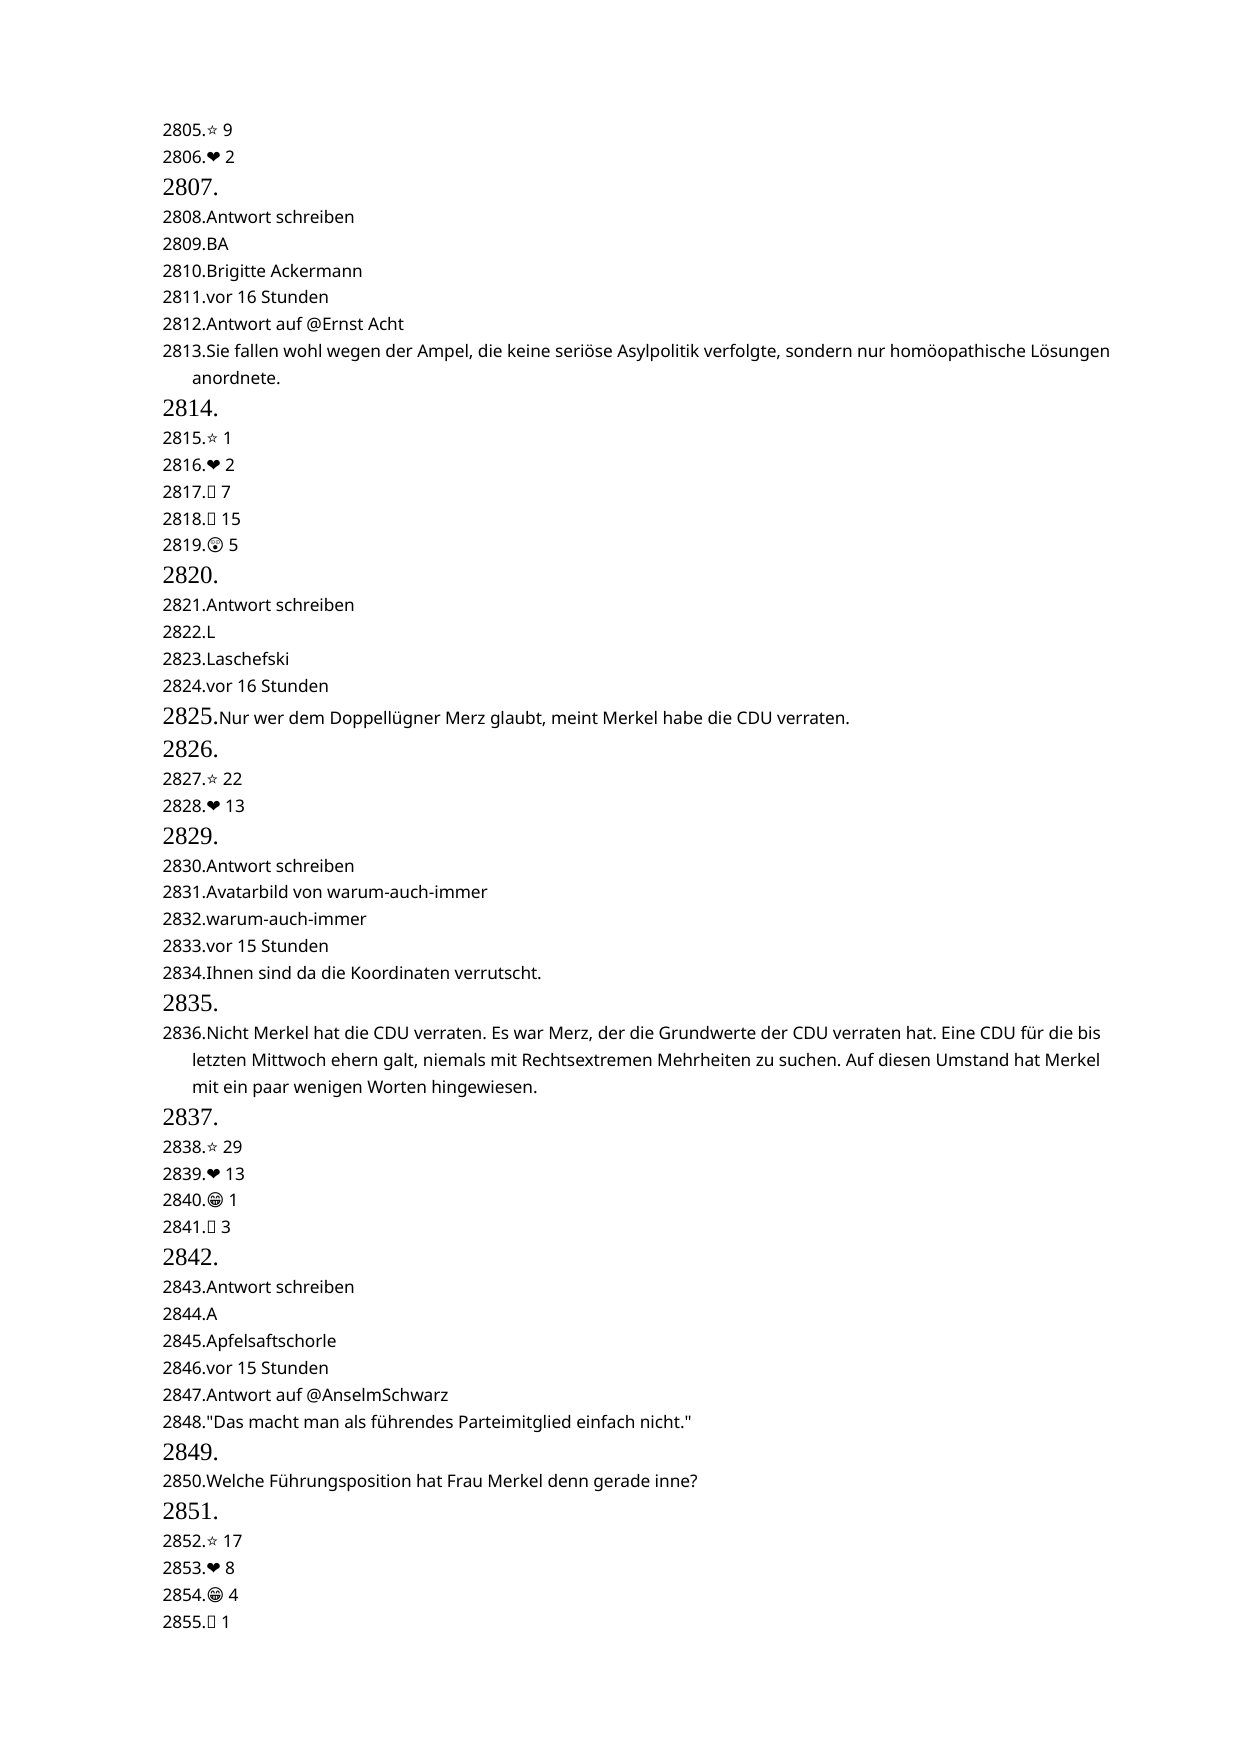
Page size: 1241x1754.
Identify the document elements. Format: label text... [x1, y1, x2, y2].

list Sie fallen wohl wegen der Ampel, die keine seriöse Asylpolitik verfolgte, sondern nur homöopathische Lösungen anordnete. [162, 339, 1122, 389]
list ⭐️ 17 [162, 1529, 1122, 1553]
list ❤️ 13 [162, 794, 1122, 817]
list "Das macht man als führendes Parteimitglied einfach nicht." [162, 1410, 1122, 1433]
list L [162, 620, 1122, 644]
list ⭐️ 22 [162, 767, 1122, 790]
list Avatarbild von warum-auch-immer [162, 881, 1122, 904]
list ❤️ 13 [162, 1162, 1122, 1185]
list 🤨 1 [162, 1610, 1122, 1633]
list ⭐️ 1 [162, 426, 1122, 449]
list ❤️ 8 [162, 1556, 1122, 1580]
list 🤨 3 [162, 1215, 1122, 1239]
list Apfelsaftschorle [162, 1329, 1122, 1352]
list vor 15 Stunden [162, 934, 1122, 958]
list ⭐️ 9 [162, 118, 1122, 142]
list Antwort schreiben [162, 1275, 1122, 1299]
list Brigitte Ackermann [162, 259, 1122, 282]
list 😁 1 [162, 1188, 1122, 1212]
list Nicht Merkel hat die CDU verraten. Es war Merz, der die Grundwerte der CDU verraten hat. Eine CDU für die bis letzten Mittwoch ehern galt, niemals mit Rechtsextremen Mehrheiten zu suchen. Auf diesen Umstand hat Merkel mit ein paar wenigen Worten hingewiesen. [162, 1021, 1122, 1098]
list vor 16 Stunden [162, 286, 1122, 309]
list Ihnen sind da die Koordinaten verrutscht. [162, 961, 1122, 985]
list 🙁 7 [162, 480, 1122, 503]
list warum-auch-immer [162, 907, 1122, 931]
list 😁 4 [162, 1583, 1122, 1607]
list vor 15 Stunden [162, 1356, 1122, 1379]
list ⭐️ 29 [162, 1135, 1122, 1158]
list 🤨 15 [162, 507, 1122, 530]
list Nur wer dem Doppellügner Merz glaubt, meint Merkel habe die CDU verraten. [162, 701, 1122, 730]
list A [162, 1302, 1122, 1326]
list Welche Führungsposition hat Frau Merkel denn gerade inne? [162, 1469, 1122, 1493]
list Antwort schreiben [162, 854, 1122, 877]
list vor 16 Stunden [162, 674, 1122, 697]
list Antwort auf @Ernst Acht [162, 312, 1122, 336]
list ❤️ 2 [162, 453, 1122, 476]
list Antwort schreiben [162, 593, 1122, 617]
list Laschefski [162, 647, 1122, 671]
list BA [162, 232, 1122, 255]
list 😲 5 [162, 533, 1122, 557]
list Antwort auf @AnselmSchwarz [162, 1383, 1122, 1406]
list ❤️ 2 [162, 145, 1122, 168]
list Antwort schreiben [162, 205, 1122, 228]
